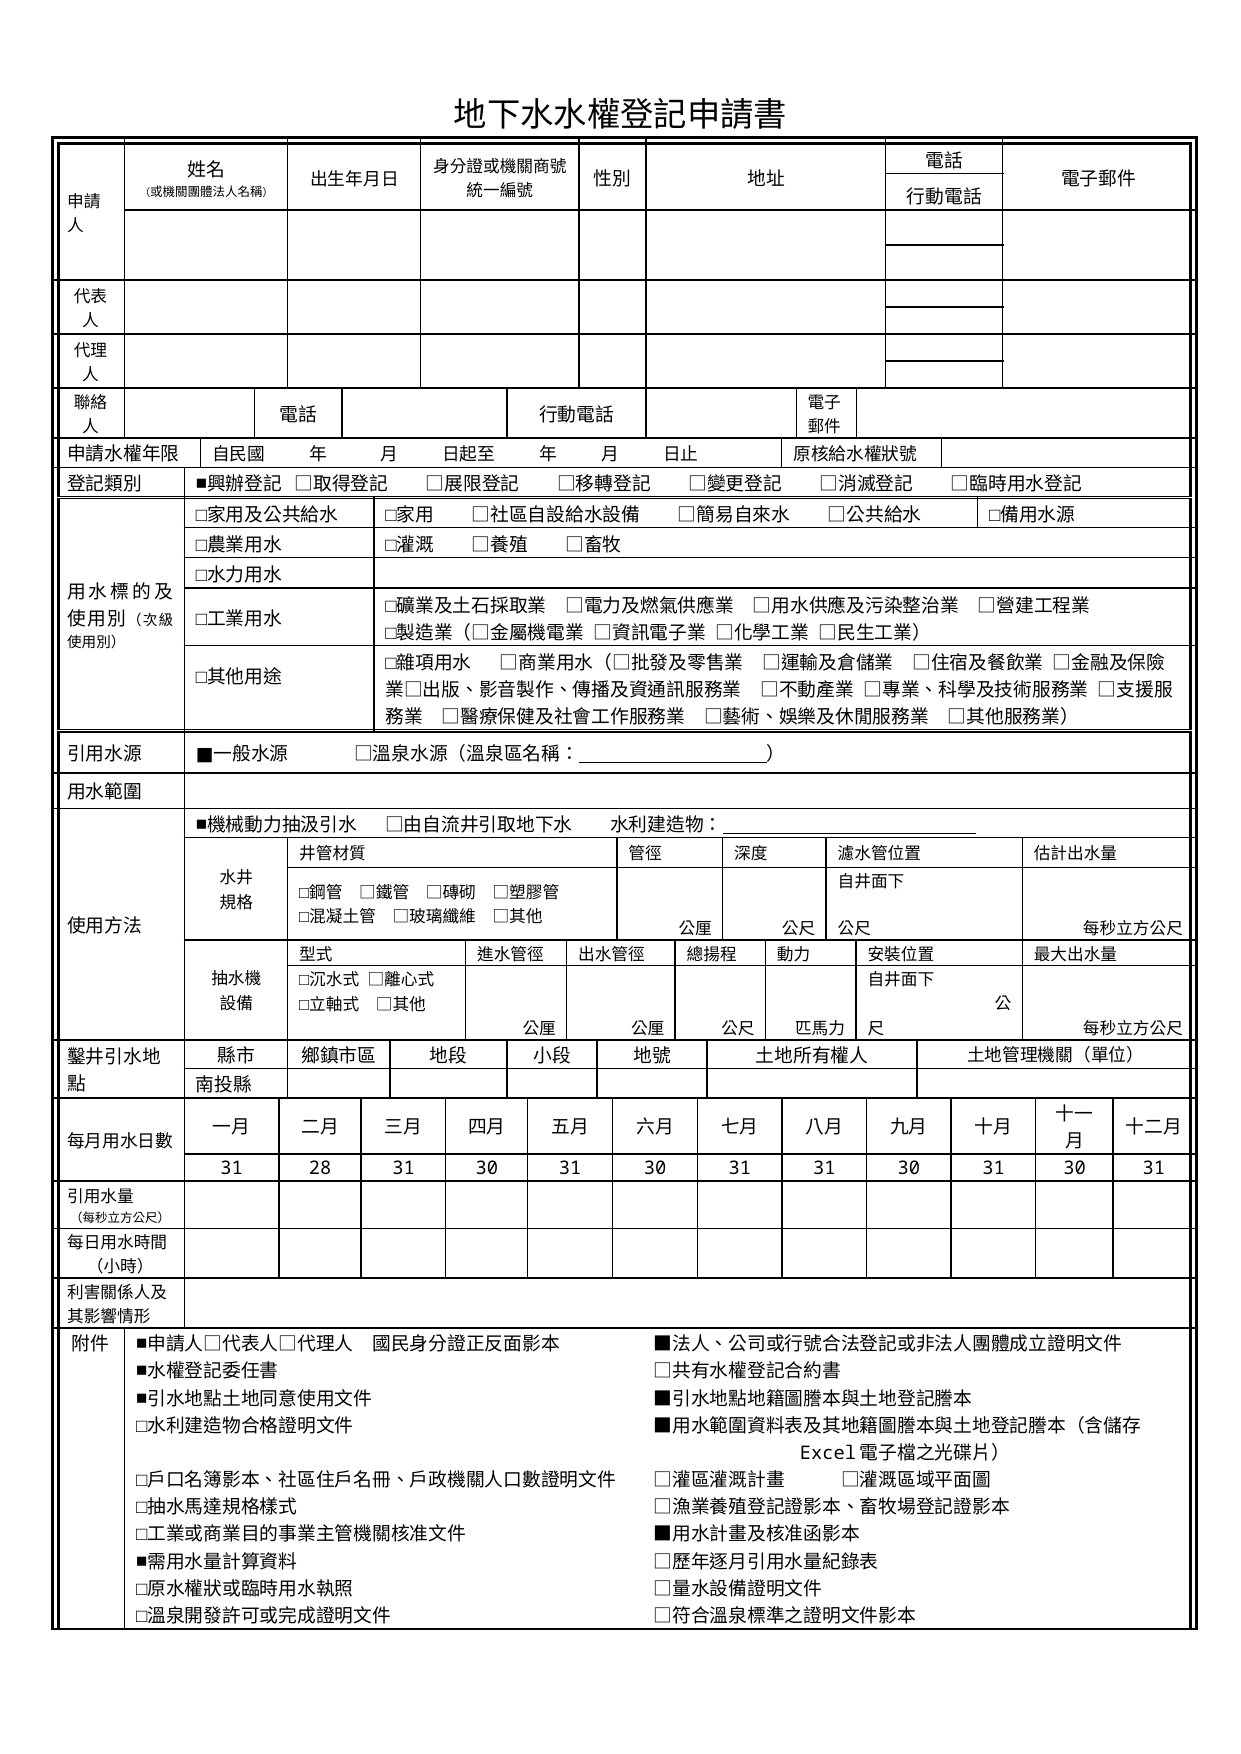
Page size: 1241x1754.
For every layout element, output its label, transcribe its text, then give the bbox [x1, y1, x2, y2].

table_cell 安裝位置 [857, 941, 1022, 965]
table_cell 型式 [288, 941, 465, 965]
table_cell [918, 1069, 1189, 1097]
table_cell 水井 規格 [185, 838, 287, 939]
table_cell [1003, 281, 1189, 333]
table_cell □其他用途 [185, 646, 373, 729]
table_cell 九月 [867, 1099, 950, 1153]
table_cell 利害關係人及其影響情形 [60, 1279, 184, 1327]
table_cell 總揚程 [676, 941, 765, 965]
table_cell [125, 335, 287, 387]
table_cell [280, 1182, 360, 1227]
table_cell □農業用水 [185, 528, 373, 557]
table_cell 原核給水權狀號 [782, 439, 941, 467]
table_cell [1003, 335, 1189, 387]
table_cell [288, 281, 420, 333]
table_cell 用水標的及使用別（次級使用別） [60, 499, 184, 729]
table_cell [185, 1279, 1189, 1327]
table_cell [1003, 211, 1189, 279]
table_cell 每秒立方公尺 [1023, 966, 1189, 1039]
table_cell 南投縣 [185, 1069, 287, 1097]
table_cell 使用方法 [60, 809, 184, 1039]
table_cell [867, 1182, 950, 1227]
table_cell [528, 1229, 612, 1277]
table_cell 行動電話 [886, 174, 1002, 209]
table_cell [886, 362, 1002, 387]
table_cell [1036, 1229, 1112, 1277]
table_cell 估計出水量 [1023, 838, 1189, 866]
table_cell [783, 1182, 866, 1227]
table_cell [886, 281, 1002, 306]
table_cell [698, 1182, 781, 1227]
table_cell 進水管徑 [466, 941, 566, 965]
table_cell 31 [1114, 1155, 1189, 1180]
table_cell [886, 211, 1002, 244]
table_cell [125, 211, 287, 279]
table_header 身分證或機關商號統一編號 [421, 145, 578, 209]
table_cell [886, 335, 1002, 360]
table_cell 土地所有權人 [708, 1041, 916, 1068]
table_cell [421, 335, 578, 387]
table_cell 小段 [508, 1041, 596, 1068]
table_cell [280, 1229, 360, 1277]
table_cell 引用水源 [60, 733, 184, 772]
table_cell 最大出水量 [1023, 941, 1189, 965]
table_cell [698, 1229, 781, 1277]
table_cell 登記類別 [60, 468, 184, 496]
table_cell 電話 [255, 389, 341, 437]
table_cell 鑿井引水地點 [60, 1041, 184, 1097]
table_cell [647, 281, 885, 333]
table_cell [952, 1229, 1035, 1277]
table_cell 十二月 [1114, 1099, 1189, 1153]
table_cell 二月 [280, 1099, 360, 1153]
table_cell 七月 [698, 1099, 781, 1153]
table_cell ■一般水源 □溫泉水源（溫泉區名稱： ） [185, 733, 1189, 772]
table_header 電話 [886, 145, 1002, 173]
table_cell 31 [362, 1155, 445, 1180]
table_cell 深度 [723, 838, 825, 866]
table_cell 公厘 [618, 868, 722, 939]
table_cell 動力 [766, 941, 855, 965]
table_cell [446, 1229, 527, 1277]
table_cell [647, 389, 796, 437]
table_cell [952, 1182, 1035, 1227]
table_cell [708, 1069, 916, 1097]
table_cell 井管材質 [288, 838, 616, 866]
table_cell [857, 389, 1189, 437]
table_cell 31 [698, 1155, 781, 1180]
table_cell [942, 439, 1189, 467]
table_cell 每秒立方公尺 [1023, 868, 1189, 939]
table_cell [362, 1229, 445, 1277]
table_cell [613, 1229, 697, 1277]
table_header 出生年月日 [288, 145, 420, 209]
table_cell 匹馬力 [766, 966, 855, 1039]
table_cell [1114, 1229, 1189, 1277]
table_cell 30 [613, 1155, 697, 1180]
table_cell □灌溉 □養殖 □畜牧 [375, 528, 1189, 557]
table_cell 縣市 [185, 1041, 287, 1068]
table_cell □雜項用水 □商業用水（□批發及零售業 □運輸及倉儲業 □住宿及餐飲業 □金融及保險業□出版、影音製作、傳播及資通訊服務業 □不動產業 □專業、科學及技術服務業 □支援服務業 □醫療保健及社會工作服務業 □藝術、娛樂及休閒服務業 □其他服務業） [375, 646, 1189, 729]
table_cell [375, 558, 1189, 587]
table_cell 公厘 [466, 966, 566, 1039]
table_cell [288, 211, 420, 279]
table_cell □工業用水 [185, 589, 373, 644]
table_cell [867, 1229, 950, 1277]
table_cell 公厘 [567, 966, 674, 1039]
table_cell 電子郵件 [797, 389, 856, 437]
table_cell ■興辦登記 □取得登記 □展限登記 □移轉登記 □變更登記 □消滅登記 □臨時用水登記 [185, 468, 1189, 496]
table_cell [647, 211, 885, 279]
table_cell 30 [446, 1155, 527, 1180]
table_cell 五月 [528, 1099, 612, 1153]
table_cell [783, 1229, 866, 1277]
table_cell [288, 335, 420, 387]
table_header 地址 [647, 145, 885, 209]
table_cell 用水範圍 [60, 774, 184, 807]
table_cell 31 [185, 1155, 278, 1180]
table_cell [598, 1069, 706, 1097]
table_cell 濾水管位置 [827, 838, 1022, 866]
table_cell [613, 1182, 697, 1227]
table_cell [886, 246, 1002, 279]
table_cell [580, 211, 645, 279]
table_cell [185, 1229, 278, 1277]
table_cell [446, 1182, 527, 1227]
table_cell 地段 [391, 1041, 506, 1068]
table_cell [125, 389, 254, 437]
table_cell [886, 308, 1002, 333]
table_cell [362, 1182, 445, 1227]
table_cell [1114, 1182, 1189, 1227]
table_cell 代表人 [60, 281, 124, 333]
table_cell 自井面下 公尺 [857, 966, 1022, 1039]
table_cell 土地管理機關（單位） [918, 1041, 1189, 1068]
table_cell 自民國 年 月 日起至 年 月 日止 [201, 439, 781, 467]
table_cell 31 [783, 1155, 866, 1180]
table_cell ■申請人□代表人□代理人 國民身分證正反面影本 ■法人、公司或行號合法登記或非法人團體成立證明文件 ■水權登記委任書 □共有水權登記合約書 ■引水地點土地同意使用文件 ■引水地點地籍圖謄本與土地登記謄本 □水利建造物合格證明文件 ■用水範圍資料表及其地籍圖謄本與土地登記謄本（含儲存 Excel電子檔之光碟片） □戶口名簿影本、社區住戶名冊、戶政機關人口數證明文件 □灌區灌溉計畫 □灌溉區域平面圖 □抽水馬達規格樣式 □漁業養殖登記證影本、畜牧場登記證影本 □工業或商業目的事業主管機關核准文件 ■用水計畫及核准函影本 ■需用水量計算資料 □歷年逐月引用水量紀錄表 □原水權狀或臨時用水執照 □量水設備證明文件 □溫泉開發許可或完成證明文件 □符合溫泉標準之證明文件影本 [125, 1329, 1189, 1628]
table_cell [391, 1069, 506, 1097]
table_cell 公尺 [723, 868, 825, 939]
table_cell 六月 [613, 1099, 697, 1153]
table_cell [125, 281, 287, 333]
table_cell [528, 1182, 612, 1227]
table_cell □家用 □社區自設給水設備 □簡易自來水 □公共給水 [375, 499, 977, 526]
table_cell 30 [867, 1155, 950, 1180]
table_cell [421, 281, 578, 333]
table_header 申請人 [56, 139, 124, 279]
table_cell 三月 [362, 1099, 445, 1153]
table_cell 每日用水時間 （小時） [60, 1229, 184, 1277]
table_cell [185, 1182, 278, 1227]
table_cell 十月 [952, 1099, 1035, 1153]
table_cell [343, 389, 506, 437]
table_cell 代理人 [60, 335, 124, 387]
text 地下水水權登記申請書 [75, 88, 1165, 136]
table_cell □家用及公共給水 [185, 499, 373, 526]
table_cell 一月 [185, 1099, 278, 1153]
table_cell □鋼管 □鐵管 □磚砌 □塑膠管 □混凝土管 □玻璃纖維 □其他 [288, 868, 616, 939]
table_cell [580, 281, 645, 333]
table_cell 鄉鎮市區 [288, 1041, 389, 1068]
table_cell [647, 335, 885, 387]
table_cell 聯絡人 [60, 389, 124, 437]
table_cell [508, 1069, 596, 1097]
table_cell 管徑 [618, 838, 722, 866]
table_cell 30 [1036, 1155, 1112, 1180]
table_cell 自井面下 公尺 [827, 868, 1022, 939]
table_cell 地號 [598, 1041, 706, 1068]
table_cell 出水管徑 [567, 941, 674, 965]
table_cell 28 [280, 1155, 360, 1180]
table_cell 31 [952, 1155, 1035, 1180]
table_cell □備用水源 [978, 499, 1189, 526]
table_cell 抽水機 設備 [185, 941, 287, 1039]
table_cell □礦業及土石採取業 □電力及燃氣供應業 □用水供應及污染整治業 □營建工程業 □製造業（□金屬機電業 □資訊電子業 □化學工業 □民生工業） [375, 589, 1189, 644]
table_cell 八月 [783, 1099, 866, 1153]
table_cell [185, 774, 1189, 807]
table_cell 十一月 [1036, 1099, 1112, 1153]
table_cell 31 [528, 1155, 612, 1180]
table_cell □水力用水 [185, 558, 373, 587]
table_cell 附件 [60, 1329, 124, 1628]
table_cell 每月用水日數 [60, 1099, 184, 1180]
table_cell 四月 [446, 1099, 527, 1153]
table_cell [1036, 1182, 1112, 1227]
table_cell ■機械動力抽汲引水 □由自流井引取地下水 水利建造物： [185, 809, 1189, 837]
table_cell [421, 211, 578, 279]
table_cell □沉水式 □離心式 □立軸式 □其他 [288, 966, 465, 1039]
table_cell 行動電話 [508, 389, 645, 437]
table_cell 公尺 [676, 966, 765, 1039]
table_header 姓名 （或機關團體法人名稱） [125, 145, 287, 209]
table_cell [288, 1069, 389, 1097]
table_cell 引用水量 （每秒立方公尺） [60, 1182, 184, 1227]
table_cell 申請水權年限 [60, 439, 200, 467]
table_cell [580, 335, 645, 387]
table_header 性別 [580, 145, 645, 209]
table_header 電子郵件 [1003, 139, 1194, 209]
